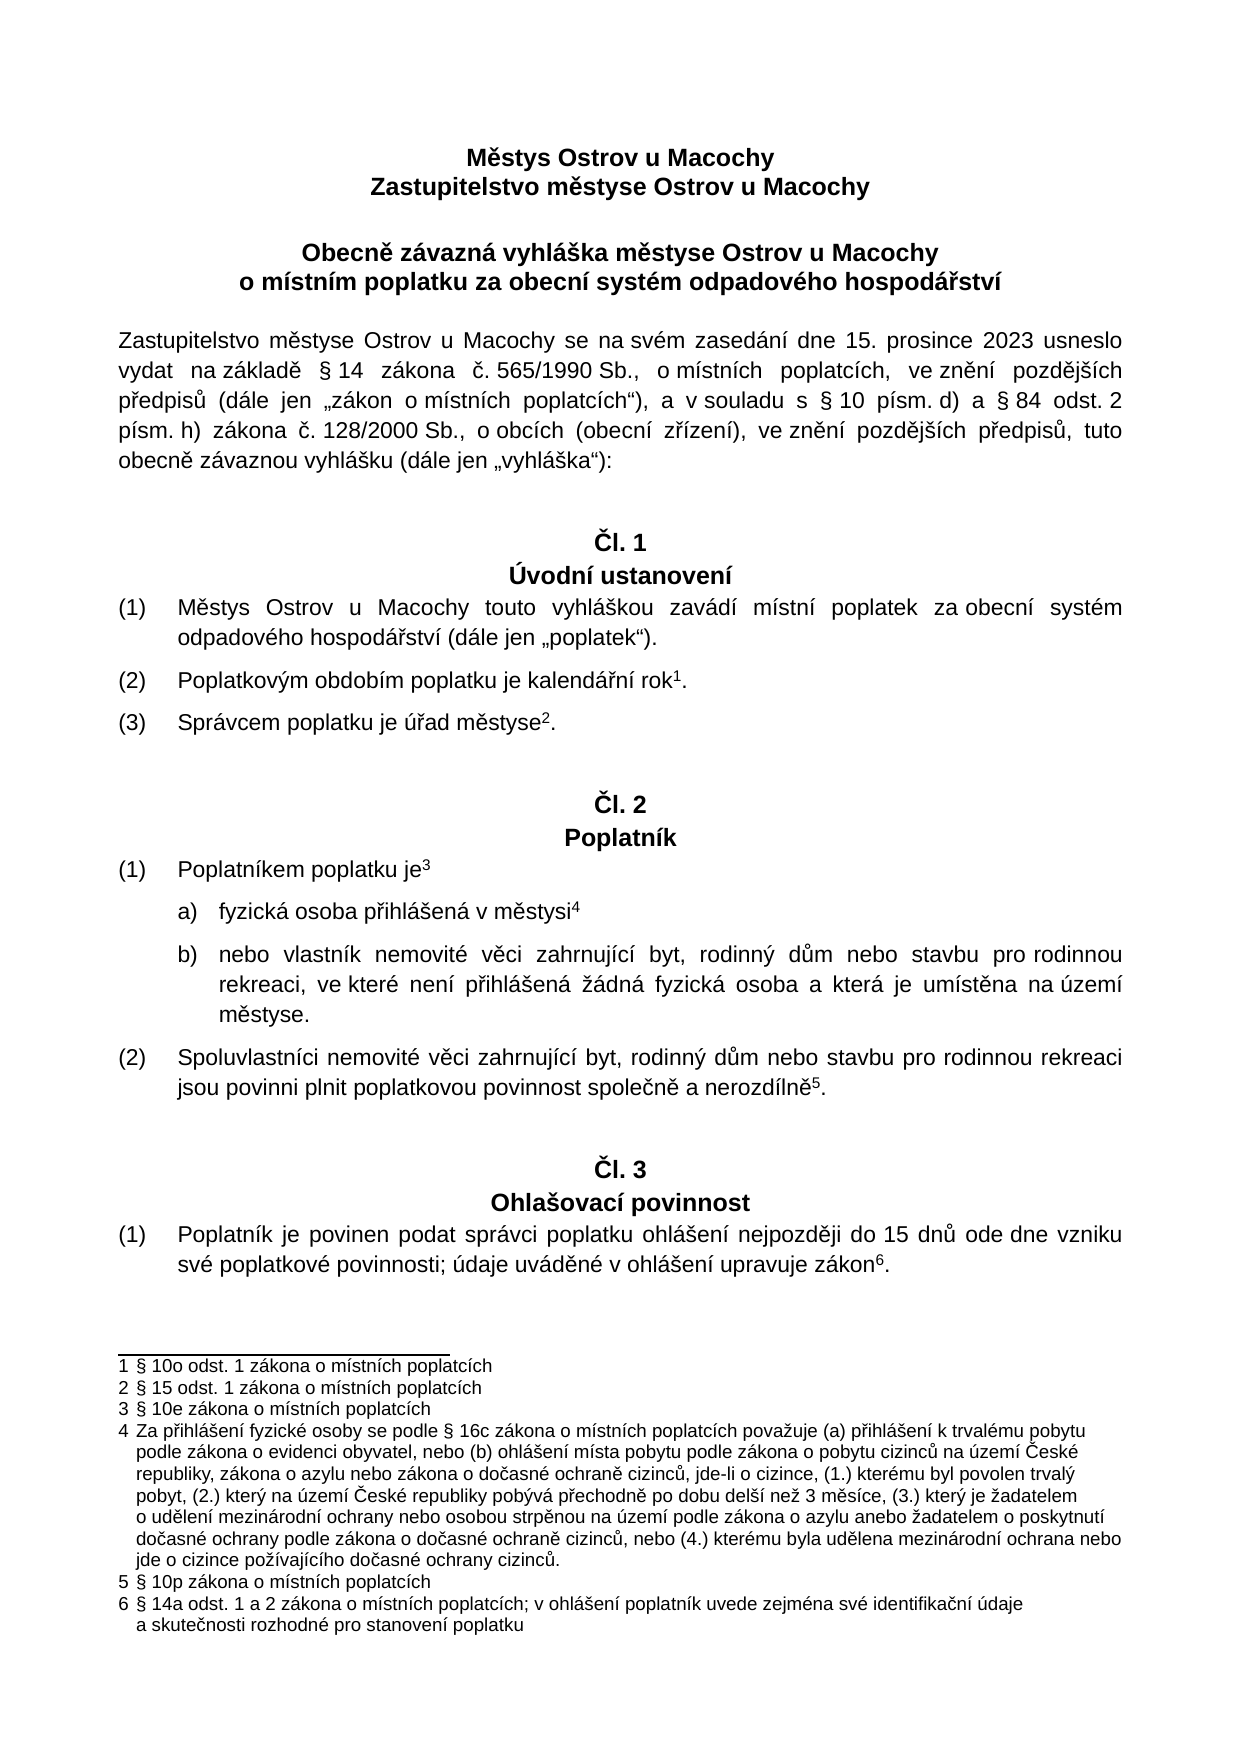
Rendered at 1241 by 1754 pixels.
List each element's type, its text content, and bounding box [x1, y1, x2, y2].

list fyzická osoba přihlášená v městysi [177, 898, 1122, 925]
subtitle Čl. 3 Ohlašovací povinnost [118, 1154, 1122, 1216]
list Městys Ostrov u Macochy touto vyhláškou zavádí místní poplatek za obecní systém odpadového hospodářství (dále jen „poplatek“). [118, 594, 1122, 650]
text Městys Ostrov u Macochy Zastupitelstvo městyse Ostrov u Macochy [118, 143, 1122, 201]
list Poplatník je povinen podat správci poplatku ohlášení nejpozději do 15 dnů ode dne vzniku své poplatkové povinnosti; údaje uváděné v ohlášení upravuje zákon. [118, 1221, 1122, 1277]
list nebo vlastník nemovité věci zahrnující byt, rodinný dům nebo stavbu pro rodinnou rekreaci, ve které není přihlášená žádná fyzická osoba a která je umístěna na území městyse. [177, 941, 1122, 1028]
text Zastupitelstvo městyse Ostrov u Macochy se na svém zasedání dne 15. prosince 2023 usneslo vydat na základě § 14 zákona č. 565/1990 Sb., o místních poplatcích, ve znění pozdějších předpisů (dále jen „zákon o místních poplatcích“), a v souladu s § 10 písm. d) a § 84 odst. 2 písm. h) zákona č. 128/2000 Sb., o obcích (obecní zřízení), ve znění pozdějších předpisů, tuto obecně závaznou vyhlášku (dále jen „vyhláška“): [118, 327, 1122, 474]
subtitle Čl. 2 Poplatník [118, 789, 1122, 851]
subtitle Obecně závazná vyhláška městyse Ostrov u Macochy o místním poplatku za obecní systém odpadového hospodářství [118, 238, 1122, 295]
list § 10p zákona o místních poplatcích [118, 1571, 1122, 1592]
list Spoluvlastníci nemovité věci zahrnující byt, rodinný dům nebo stavbu pro rodinnou rekreaci jsou povinni plnit poplatkovou povinnost společně a nerozdílně. [118, 1044, 1122, 1101]
list Správcem poplatku je úřad městyse. [118, 709, 1122, 736]
list Poplatníkem poplatku je [118, 856, 1122, 882]
subtitle Čl. 1 Úvodní ustanovení [118, 528, 1122, 589]
list § 14a odst. 1 a 2 zákona o místních poplatcích; v ohlášení poplatník uvede zejména své identifikační údaje a skutečnosti rozhodné pro stanovení poplatku [118, 1592, 1122, 1635]
list § 10o odst. 1 zákona o místních poplatcích [118, 1355, 1122, 1377]
list § 10e zákona o místních poplatcích [118, 1398, 1122, 1420]
list Za přihlášení fyzické osoby se podle § 16c zákona o místních poplatcích považuje (a) přihlášení k trvalému pobytu podle zákona o evidenci obyvatel, nebo (b) ohlášení místa pobytu podle zákona o pobytu cizinců na území České republiky, zákona o azylu nebo zákona o dočasné ochraně cizinců, jde-li o cizince, (1.) kterému byl povolen trvalý pobyt, (2.) který na území České republiky pobývá přechodně po dobu delší než 3 měsíce, (3.) který je žadatelem o udělení mezinárodní ochrany nebo osobou strpěnou na území podle zákona o azylu anebo žadatelem o poskytnutí dočasné ochrany podle zákona o dočasné ochraně cizinců, nebo (4.) kterému byla udělena mezinárodní ochrana nebo jde o cizince požívajícího dočasné ochrany cizinců. [118, 1420, 1122, 1571]
list Poplatkovým obdobím poplatku je kalendářní rok. [118, 667, 1122, 693]
list § 15 odst. 1 zákona o místních poplatcích [118, 1377, 1122, 1398]
